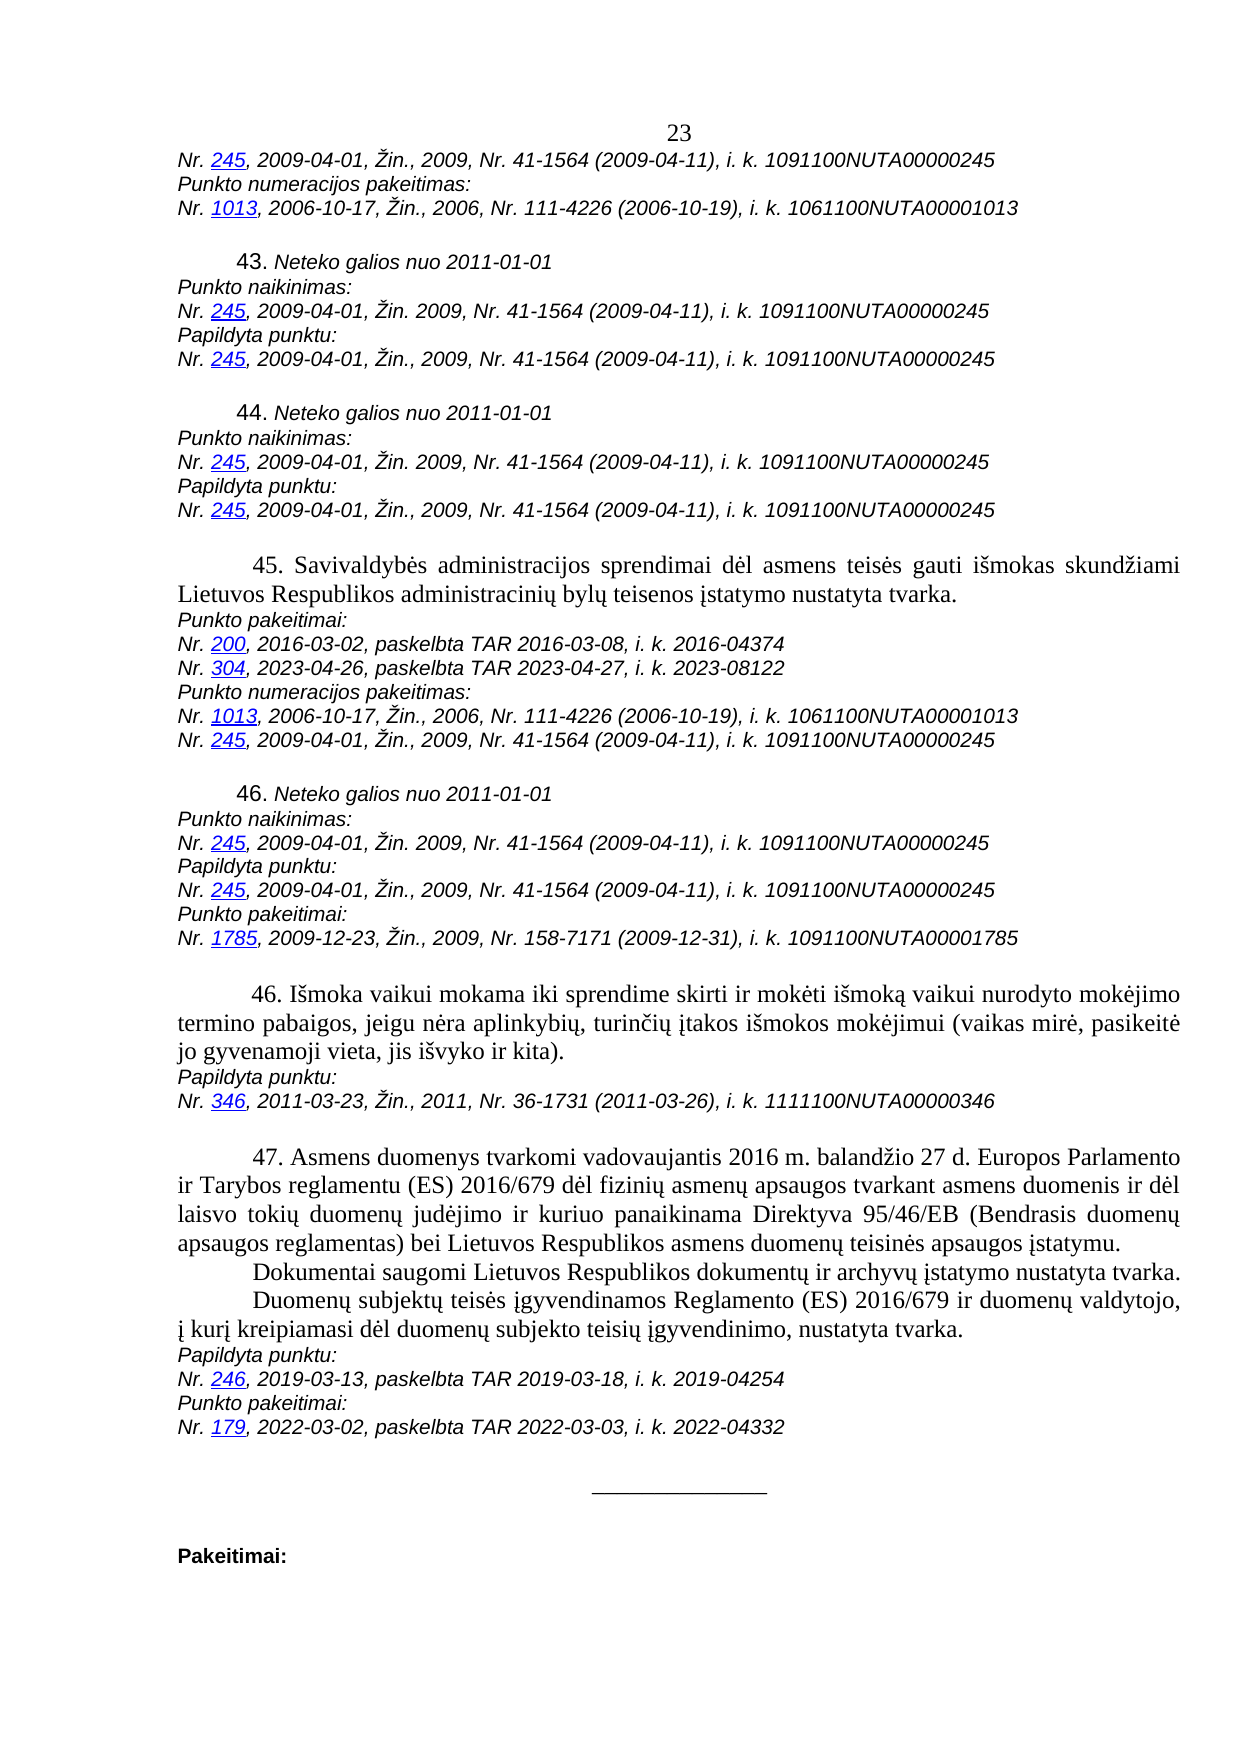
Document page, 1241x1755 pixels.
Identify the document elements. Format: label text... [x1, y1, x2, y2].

text Nr. 304, 2023-04-26, paskelbta TAR 2023-04-27, i. k. 2023-08122 [177, 656, 1181, 679]
text 47. Asmens duomenys tvarkomi vadovaujantis 2016 m. balandžio 27 d. Europos Parlamento ir Tarybos reglamentu (ES) 2016/679 dėl fizinių asmenų apsaugos tvarkant asmens duomenis ir dėl laisvo tokių duomenų judėjimo ir kuriuo panaikinama Direktyva 95/46/EB (Bendrasis duomenų apsaugos reglamentas) bei Lietuvos Respublikos asmens duomenų teisinės apsaugos įstatymu. [177, 1142, 1181, 1257]
text Punkto naikinimas: [177, 274, 1181, 298]
text Nr. 245, 2009-04-01, Žin. 2009, Nr. 41-1564 (2009-04-11), i. k. 1091100NUTA00000245 [177, 449, 1181, 473]
text Nr. 200, 2016-03-02, paskelbta TAR 2016-03-08, i. k. 2016-04374 [177, 632, 1181, 656]
text Punkto numeracijos pakeitimas: [177, 172, 1181, 196]
text 45. Savivaldybės administracijos sprendimai dėl asmens teisės gauti išmokas skundžiami Lietuvos Respublikos administracinių bylų teisenos įstatymo nustatyta tvarka. [177, 550, 1181, 608]
text Punkto naikinimas: [177, 806, 1181, 830]
text 44. Neteko galios nuo 2011-01-01 [177, 399, 1181, 426]
text Nr. 245, 2009-04-01, Žin., 2009, Nr. 41-1564 (2009-04-11), i. k. 1091100NUTA00000245 [177, 727, 1181, 751]
text Nr. 1013, 2006-10-17, Žin., 2006, Nr. 111-4226 (2006-10-19), i. k. 1061100NUTA00001013 [177, 196, 1181, 219]
text 46. Neteko galios nuo 2011-01-01 [177, 780, 1181, 806]
text Pakeitimai: [177, 1544, 1181, 1568]
text Nr. 245, 2009-04-01, Žin., 2009, Nr. 41-1564 (2009-04-11), i. k. 1091100NUTA00000245 [177, 148, 1181, 172]
text Punkto pakeitimai: [177, 608, 1181, 632]
text 46. Išmoka vaikui mokama iki sprendime skirti ir mokėti išmoką vaikui nurodyto mokėjimo termino pabaigos, jeigu nėra aplinkybių, turinčių įtakos išmokos mokėjimui (vaikas mirė, pasikeitė jo gyvenamoji vieta, jis išvyko ir kita). [177, 979, 1181, 1065]
text Nr. 245, 2009-04-01, Žin., 2009, Nr. 41-1564 (2009-04-11), i. k. 1091100NUTA00000245 [177, 346, 1181, 370]
text Papildyta punktu: [177, 473, 1181, 497]
text Nr. 246, 2019-03-13, paskelbta TAR 2019-03-18, i. k. 2019-04254 [177, 1367, 1181, 1391]
text Duomenų subjektų teisės įgyvendinamos Reglamento (ES) 2016/679 ir duomenų valdytojo, į kurį kreipiamasi dėl duomenų subjekto teisių įgyvendinimo, nustatyta tvarka. [177, 1286, 1181, 1343]
text Dokumentai saugomi Lietuvos Respublikos dokumentų ir archyvų įstatymo nustatyta tvarka. [177, 1257, 1181, 1286]
text Papildyta punktu: [177, 1065, 1181, 1089]
text Nr. 245, 2009-04-01, Žin. 2009, Nr. 41-1564 (2009-04-11), i. k. 1091100NUTA00000245 [177, 298, 1181, 322]
text Papildyta punktu: [177, 1343, 1181, 1367]
text Nr. 245, 2009-04-01, Žin. 2009, Nr. 41-1564 (2009-04-11), i. k. 1091100NUTA00000245 [177, 830, 1181, 854]
text Punkto numeracijos pakeitimas: [177, 679, 1181, 703]
text Punkto naikinimas: [177, 426, 1181, 449]
text Papildyta punktu: [177, 854, 1181, 878]
text Nr. 245, 2009-04-01, Žin., 2009, Nr. 41-1564 (2009-04-11), i. k. 1091100NUTA00000245 [177, 497, 1181, 521]
text Punkto pakeitimai: [177, 1391, 1181, 1415]
text Papildyta punktu: [177, 322, 1181, 346]
text Nr. 1013, 2006-10-17, Žin., 2006, Nr. 111-4226 (2006-10-19), i. k. 1061100NUTA00001013 [177, 703, 1181, 727]
text Nr. 346, 2011-03-23, Žin., 2011, Nr. 36-1731 (2011-03-26), i. k. 1111100NUTA00000346 [177, 1089, 1181, 1113]
text 43. Neteko galios nuo 2011-01-01 [177, 248, 1181, 274]
text Punkto pakeitimai: [177, 902, 1181, 926]
text ______________ [177, 1468, 1181, 1496]
text Nr. 245, 2009-04-01, Žin., 2009, Nr. 41-1564 (2009-04-11), i. k. 1091100NUTA00000245 [177, 878, 1181, 902]
text Nr. 1785, 2009-12-23, Žin., 2009, Nr. 158-7171 (2009-12-31), i. k. 1091100NUTA00001785 [177, 926, 1181, 950]
text Nr. 179, 2022-03-02, paskelbta TAR 2022-03-03, i. k. 2022-04332 [177, 1415, 1181, 1439]
